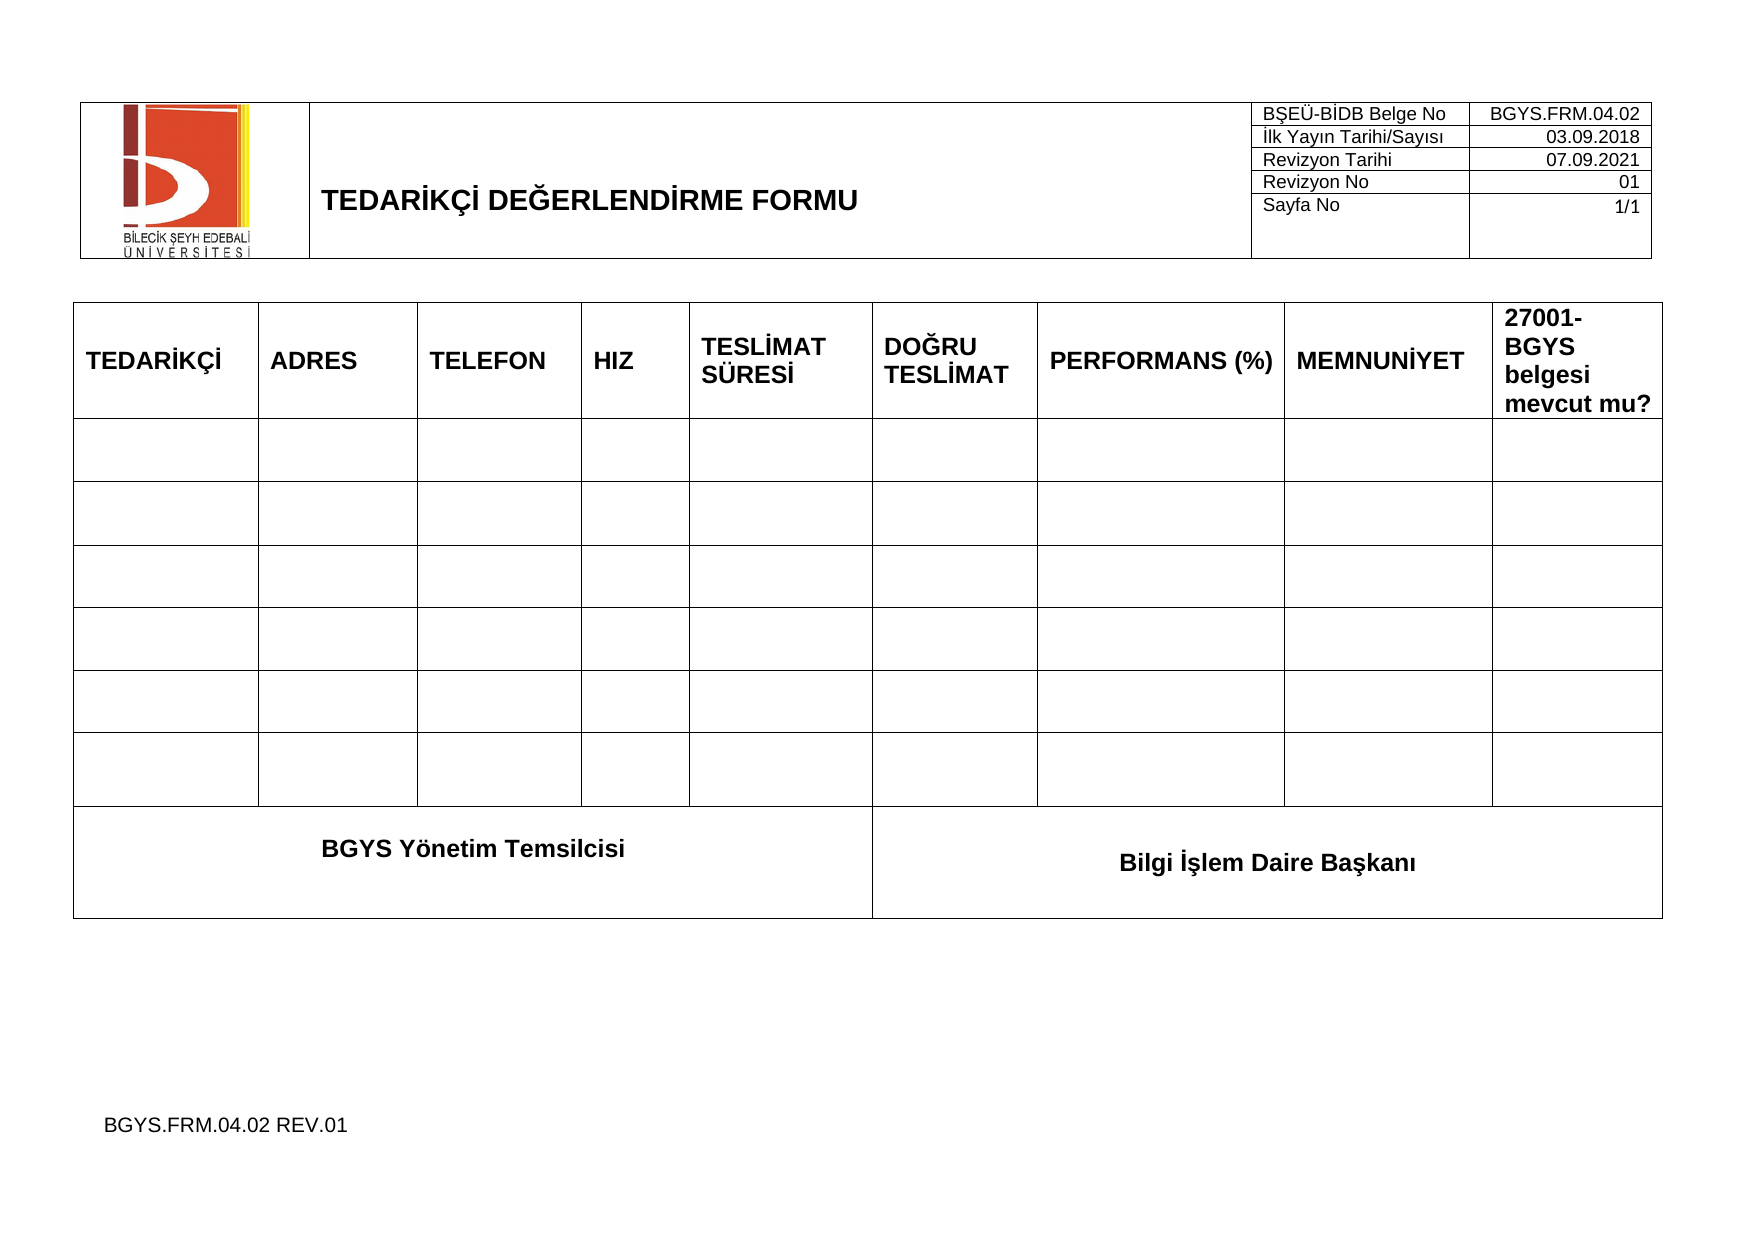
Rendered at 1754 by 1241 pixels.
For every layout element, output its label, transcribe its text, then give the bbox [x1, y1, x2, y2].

table_cell [418, 733, 581, 806]
table_header 27001-BGYS belgesi mevcut mu? [1493, 303, 1662, 418]
table_cell [74, 546, 258, 607]
table_cell [259, 482, 417, 544]
table_cell [1493, 733, 1662, 806]
table_cell [418, 671, 581, 732]
table_header TESLİMAT SÜRESİ [690, 303, 872, 418]
table_cell [74, 733, 258, 806]
table_header ADRES [259, 303, 417, 418]
table_cell [582, 419, 689, 481]
table_cell [582, 671, 689, 732]
table_cell [74, 671, 258, 732]
table_header TEDARİKÇİ [74, 303, 258, 418]
table_cell [582, 546, 689, 607]
table_cell [1285, 671, 1492, 732]
table_cell [418, 608, 581, 669]
table_cell [1493, 482, 1662, 544]
table_cell [1493, 671, 1662, 732]
table_cell [690, 671, 872, 732]
table_cell [1038, 546, 1284, 607]
table_cell [259, 608, 417, 669]
table_header HIZ [582, 303, 689, 418]
table_cell [418, 546, 581, 607]
table_cell [1038, 671, 1284, 732]
table_cell [873, 671, 1037, 732]
table_cell [259, 733, 417, 806]
table_cell [418, 419, 581, 481]
table_cell [1285, 482, 1492, 544]
table_cell [259, 546, 417, 607]
table_cell [690, 733, 872, 806]
table_cell [1038, 733, 1284, 806]
table_cell [690, 546, 872, 607]
table_header MEMNUNİYET [1285, 303, 1492, 418]
table_cell BGYS Yönetim Temsilcisi [74, 807, 872, 918]
table_cell [873, 608, 1037, 669]
table_cell [582, 482, 689, 544]
table_cell [1285, 608, 1492, 669]
table_cell [873, 482, 1037, 544]
table_cell [873, 546, 1037, 607]
picture [122, 103, 250, 258]
table_cell [1038, 482, 1284, 544]
table_cell Bilgi İşlem Daire Başkanı [873, 807, 1662, 918]
table_cell [74, 608, 258, 669]
table_header TELEFON [418, 303, 581, 418]
table_cell [1285, 733, 1492, 806]
table_cell [873, 419, 1037, 481]
table_cell [1493, 608, 1662, 669]
table_cell [1038, 608, 1284, 669]
table_cell [1493, 419, 1662, 481]
table_cell [259, 671, 417, 732]
table_cell [1493, 546, 1662, 607]
table_header DOĞRU TESLİMAT [873, 303, 1037, 418]
table_cell [1038, 419, 1284, 481]
table_cell [1285, 419, 1492, 481]
table_header PERFORMANS (%) [1038, 303, 1284, 418]
table_cell [74, 482, 258, 544]
table_cell [74, 419, 258, 481]
table_cell [690, 608, 872, 669]
table_cell [259, 419, 417, 481]
table_cell [690, 419, 872, 481]
table_cell [582, 608, 689, 669]
table_cell [418, 482, 581, 544]
table_cell [582, 733, 689, 806]
table_cell [873, 733, 1037, 806]
table_cell [690, 482, 872, 544]
table_cell [1285, 546, 1492, 607]
